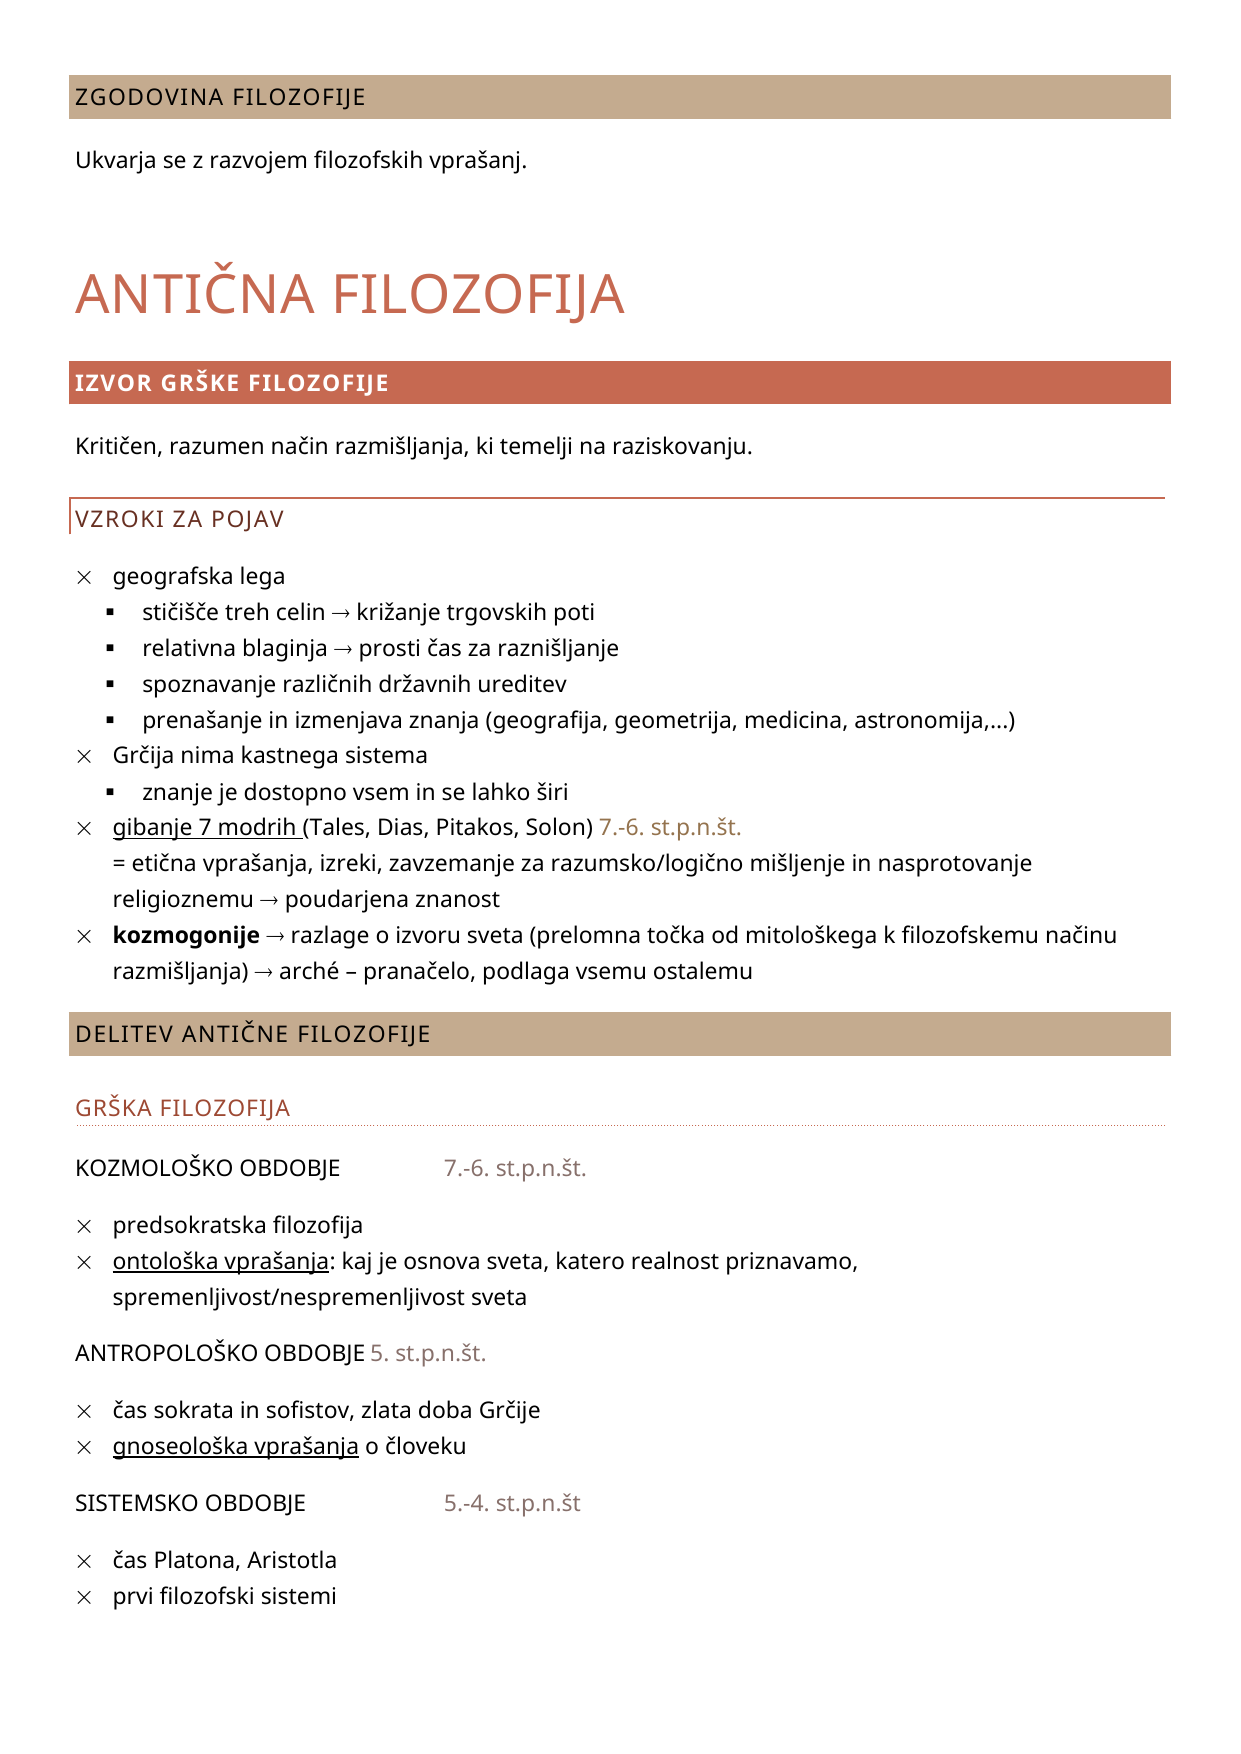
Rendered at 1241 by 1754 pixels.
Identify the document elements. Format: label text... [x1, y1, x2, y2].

list gibanje 7 modrih (Tales, Dias, Pitakos, Solon) 7.-6. st.p.n.št. [75, 811, 1165, 843]
subtitle Delitev antične filozofije [75, 1018, 1165, 1049]
list = etična vprašanja, izreki, zavzemanje za razumsko/logično mišljenje in nasprotovanje religioznemu  poudarjena znanost [112, 847, 1165, 914]
text Kritičen, razumen način razmišljanja, ki temelji na raziskovanju. [75, 430, 1165, 461]
list predsokratska filozofija [75, 1209, 1165, 1240]
subtitle Izvor grške filozofije [75, 367, 1165, 398]
subtitle Grška filozofija [75, 1092, 1165, 1126]
list kozmogonije  razlage o izvoru sveta (prelomna točka od mitološkega k filozofskemu načinu razmišljanja)  arché – pranačelo, podlaga vsemu ostalemu [75, 919, 1165, 986]
subtitle Zgodovina filozofije [75, 81, 1165, 112]
subtitle Vzroki za pojav [71, 499, 1165, 534]
text KOZMOLOŠKO OBDOBJE 7.-6. st.p.n.št. [75, 1152, 1165, 1183]
list gnoseološka vprašanja o človeku [75, 1430, 1165, 1461]
list čas sokrata in sofistov, zlata doba Grčije [75, 1394, 1165, 1425]
list relativna blaginja  prosti čas za raznišljanje [104, 632, 1165, 663]
list spoznavanje različnih državnih ureditev [104, 668, 1165, 699]
list znanje je dostopno vsem in se lahko širi [104, 775, 1165, 807]
list čas Platona, Aristotla [75, 1544, 1165, 1575]
list geografska lega [75, 560, 1165, 591]
list stičišče treh celin  križanje trgovskih poti [104, 596, 1165, 627]
text ANTROPOLOŠKO OBDOBJE 5. st.p.n.št. [75, 1337, 1165, 1369]
list prvi filozofski sistemi [75, 1579, 1165, 1611]
list prenašanje in izmenjava znanja (geografija, geometrija, medicina, astronomija,...) [104, 703, 1165, 735]
text Ukvarja se z razvojem filozofskih vprašanj. [75, 144, 1165, 176]
text SISTEMSKO OBDOBJE 5.-4. st.p.n.št [75, 1487, 1165, 1518]
title Antična filozofija [75, 255, 1165, 329]
list ontološka vprašanja: kaj je osnova sveta, katero realnost priznavamo, spremenljivost/nespremenljivost sveta [75, 1245, 1165, 1312]
list Grčija nima kastnega sistema [75, 739, 1165, 771]
